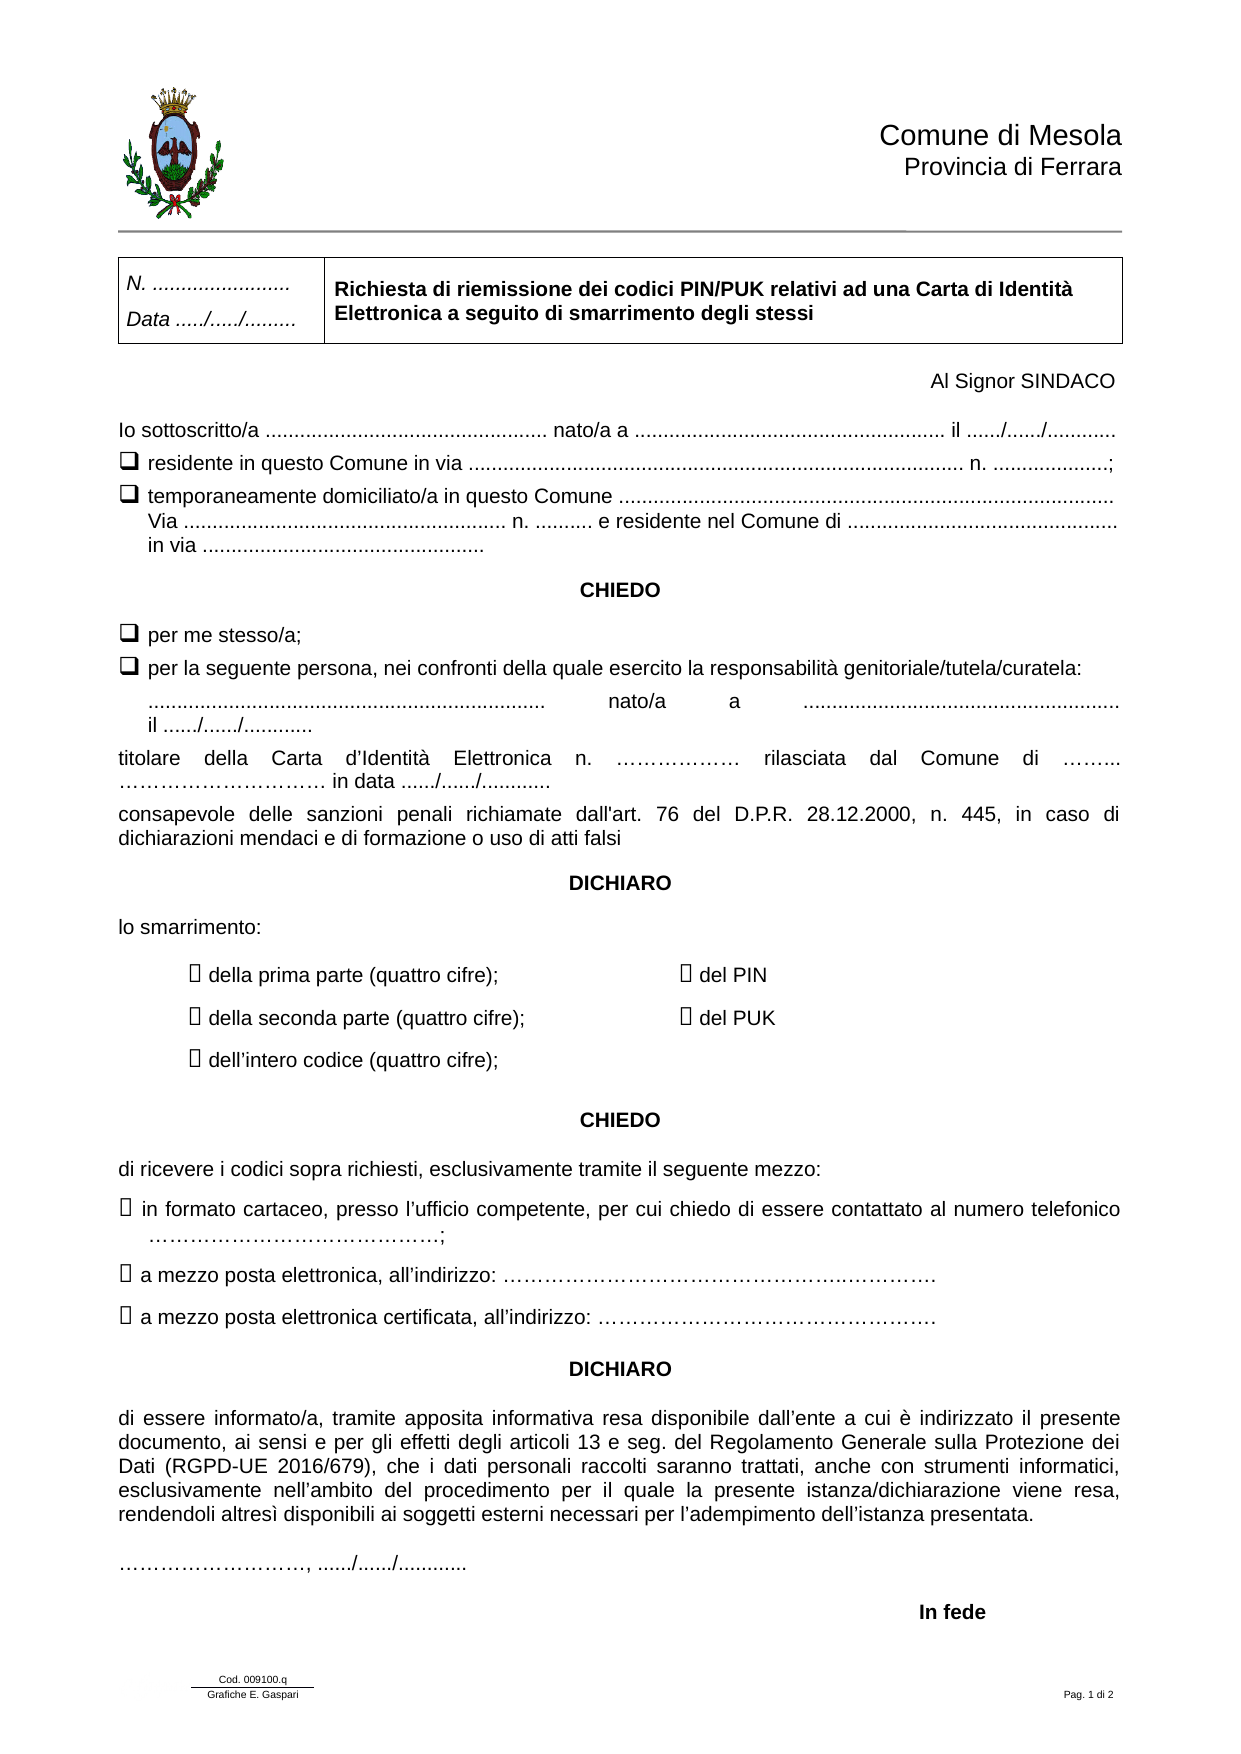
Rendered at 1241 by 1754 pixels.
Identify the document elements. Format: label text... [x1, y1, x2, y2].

text lo smarrimento: [118, 915, 1122, 939]
text Provincia di Ferrara [224, 152, 1122, 180]
text DICHIARO [118, 1357, 1122, 1381]
text ..................................................................... nato/a a ....................................................... il ....../....../............ [148, 689, 1122, 737]
text di ricevere i codici sopra richiesti, esclusivamente tramite il seguente mezzo: [118, 1157, 1122, 1181]
text  per la seguente persona, nei confronti della quale esercito la responsabilità genitoriale/tutela/curatela: [118, 656, 1122, 681]
table_header  del PIN  del PUK [619, 948, 1120, 1083]
text Al Signor SINDACO [118, 369, 1122, 393]
text  temporaneamente domiciliato/a in questo Comune ...................................................................................... Via ........................................................ n. .......... e residente nel Comune di ............................................... in via ................................................. [118, 484, 1122, 557]
text titolare della Carta d’Identità Elettronica n. ……………… rilasciata dal Comune di ……...………………………… in data ....../....../............ [118, 745, 1122, 793]
text  per me stesso/a; [118, 622, 1122, 647]
text consapevole delle sanzioni penali richiamate dall'art. 76 del D.P.R. 28.12.2000, n. 445, in caso di dichiarazioni mendaci e di formazione o uso di atti falsi [118, 802, 1122, 849]
table_header N. ........................ Data ...../...../......... [119, 258, 324, 343]
text CHIEDO [118, 578, 1122, 602]
text Comune di Mesola [224, 118, 1122, 152]
text  in formato cartaceo, presso l’ufficio competente, per cui chiedo di essere contattato al numero telefonico ……………………………………; [118, 1189, 1122, 1247]
text  a mezzo posta elettronica certificata, all’indirizzo: …………………………………………. [118, 1298, 1122, 1332]
text  a mezzo posta elettronica, all’indirizzo: …………………………………………..…………. [118, 1256, 1122, 1289]
text ………………………, ....../....../............ [118, 1551, 1122, 1575]
text DICHIARO [118, 870, 1122, 894]
table_header Richiesta di riemissione dei codici PIN/PUK relativi ad una Carta di Identità Elettronica a seguito di smarrimento degli stessi [325, 258, 1122, 343]
text In fede [783, 1600, 1122, 1624]
text  residente in questo Comune in via ...................................................................................... n. ....................; [118, 451, 1122, 476]
table_header  della prima parte (quattro cifre);  della seconda parte (quattro cifre);  dell’intero codice (quattro cifre); [117, 948, 618, 1083]
text Io sottoscritto/a ................................................. nato/a a ...................................................... il ....../....../............ [118, 418, 1122, 442]
picture [122, 87, 224, 219]
text di essere informato/a, tramite apposita informativa resa disponibile dall’ente a cui è indirizzato il presente documento, ai sensi e per gli effetti degli articoli 13 e seg. del Regolamento Generale sulla Protezione dei Dati (RGPD-UE 2016/679), che i dati personali raccolti saranno trattati, anche con strumenti informatici, esclusivamente nell’ambito del procedimento per il quale la presente istanza/dichiarazione viene resa, rendendoli altresì disponibili ai soggetti esterni necessari per l’adempimento dell’istanza presentata. [118, 1406, 1122, 1526]
text CHIEDO [118, 1108, 1122, 1132]
